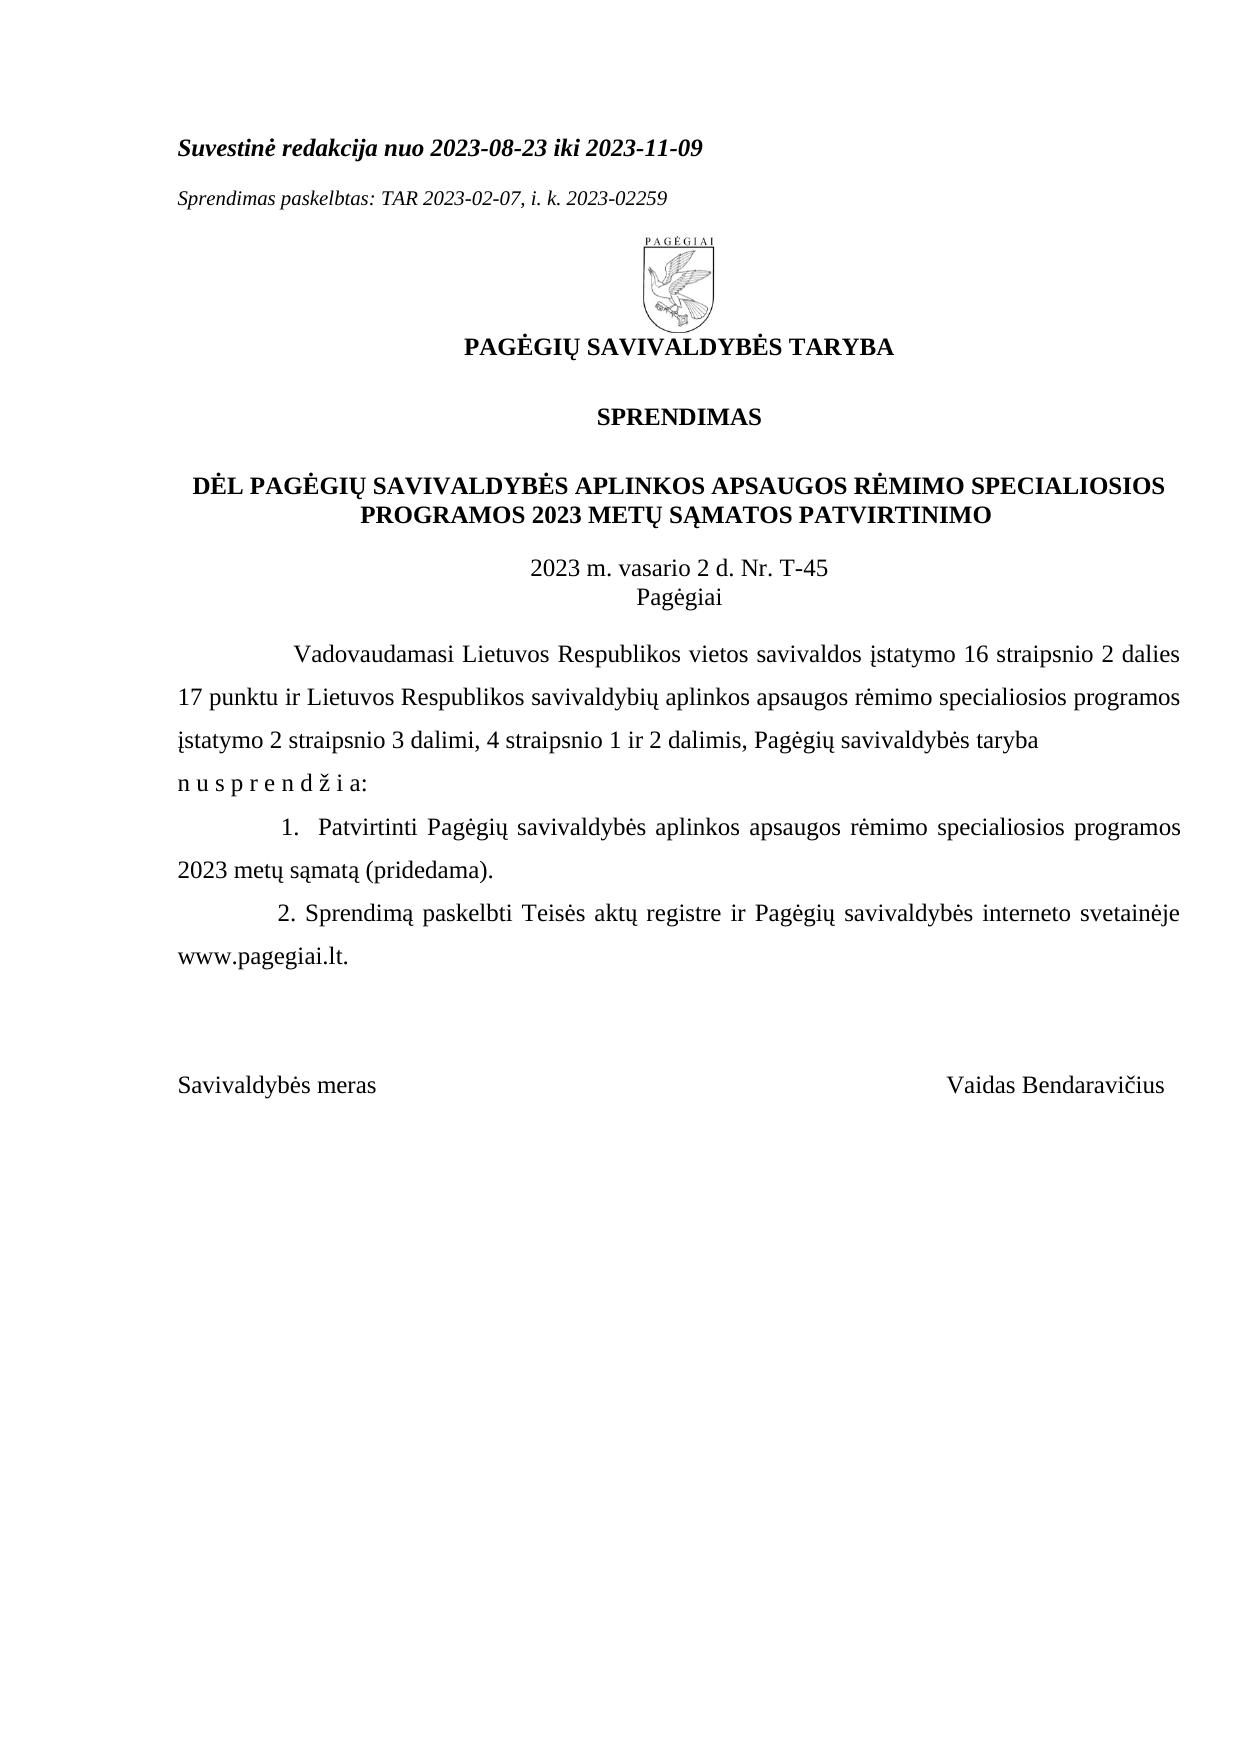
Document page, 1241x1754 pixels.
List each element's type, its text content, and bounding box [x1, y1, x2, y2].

text Pagėgiai [177, 582, 1181, 610]
text DĖL PAGĖGIŲ SAVIVALDYBĖS APLINKOS APSAUGOS RĖMIMO SPECIALIOSIOS PROGRAMOS 2023 METŲ SĄMATOS PATVIRTINIMO [177, 471, 1181, 529]
text 2. Sprendimą paskelbti Teisės aktų registre ir Pagėgių savivaldybės interneto svetainėje www.pagegiai.lt. [177, 898, 1181, 970]
subtitle 2023 m. vasario 2 d. Nr. T-45 [177, 553, 1181, 582]
text Suvestinė redakcija nuo 2023-08-23 iki 2023-11-09 [177, 133, 1181, 162]
text 1. Patvirtinti Pagėgių savivaldybės aplinkos apsaugos rėmimo specialiosios programos 2023 metų sąmatą (pridedama). [177, 812, 1181, 883]
text Sprendimas paskelbtas: TAR 2023-02-07, i. k. 2023-02259 [177, 186, 1181, 210]
text n u s p r e n d ž i a: [177, 768, 1181, 797]
subtitle PAGĖGIŲ SAVIVALDYBĖS TARYBA [177, 332, 1181, 361]
text Savivaldybės meras Vaidas Bendaravičius [177, 1070, 1181, 1099]
text sprendimas [177, 402, 1181, 431]
text Vadovaudamasi Lietuvos Respublikos vietos savivaldos įstatymo 16 straipsnio 2 dalies 17 punktu ir Lietuvos Respublikos savivaldybių aplinkos apsaugos rėmimo specialiosios programos įstatymo 2 straipsnio 3 dalimi, 4 straipsnio 1 ir 2 dalimis, Pagėgių savivaldybės taryba [177, 639, 1181, 754]
